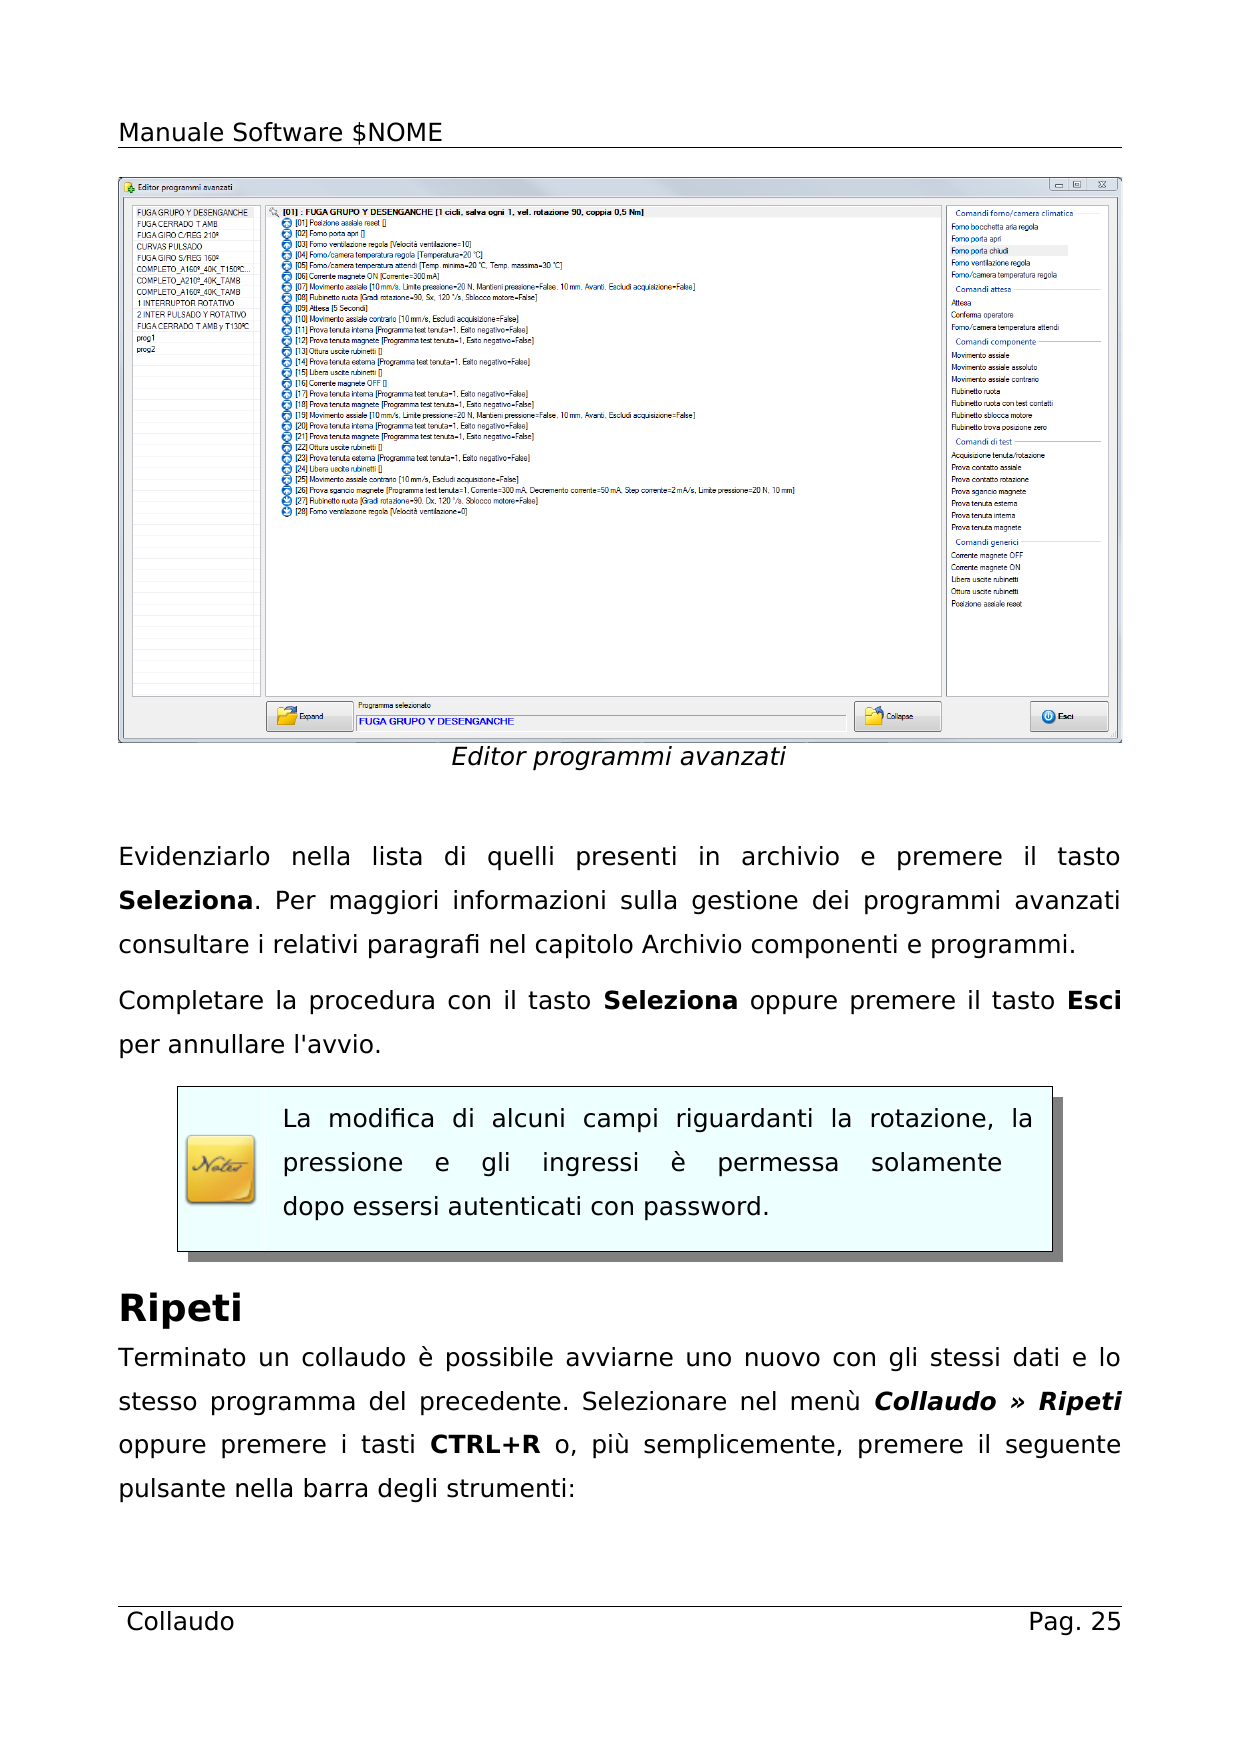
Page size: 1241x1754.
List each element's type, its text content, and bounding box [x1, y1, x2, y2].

table_header La modifica di alcuni campi riguardanti la rotazione, la pressione e gli ingressi è permessa solamente dopo essersi autenticati con password. [265, 1087, 1052, 1251]
subtitle Ripeti [118, 1287, 1122, 1330]
table_header [178, 1087, 264, 1251]
text Terminato un collaudo è possibile avviarne uno nuovo con gli stessi dati e lo stesso programma del precedente. Selezionare nel menù Collaudo » Ripeti oppure premere i tasti CTRL+R o, più semplicemente, premere il seguente pulsante nella barra degli strumenti: [118, 1343, 1122, 1503]
text Editor programmi avanzati [118, 743, 1122, 772]
picture [183, 1131, 259, 1207]
picture [118, 177, 1123, 743]
text Evidenziarlo nella lista di quelli presenti in archivio e premere il tasto Seleziona. Per maggiori informazioni sulla gestione dei programmi avanzati consultare i relativi paragrafi nel capitolo Archivio componenti e programmi. [118, 843, 1122, 959]
text Completare la procedura con il tasto Seleziona oppure premere il tasto Esci per annullare l'avvio. [118, 986, 1122, 1059]
